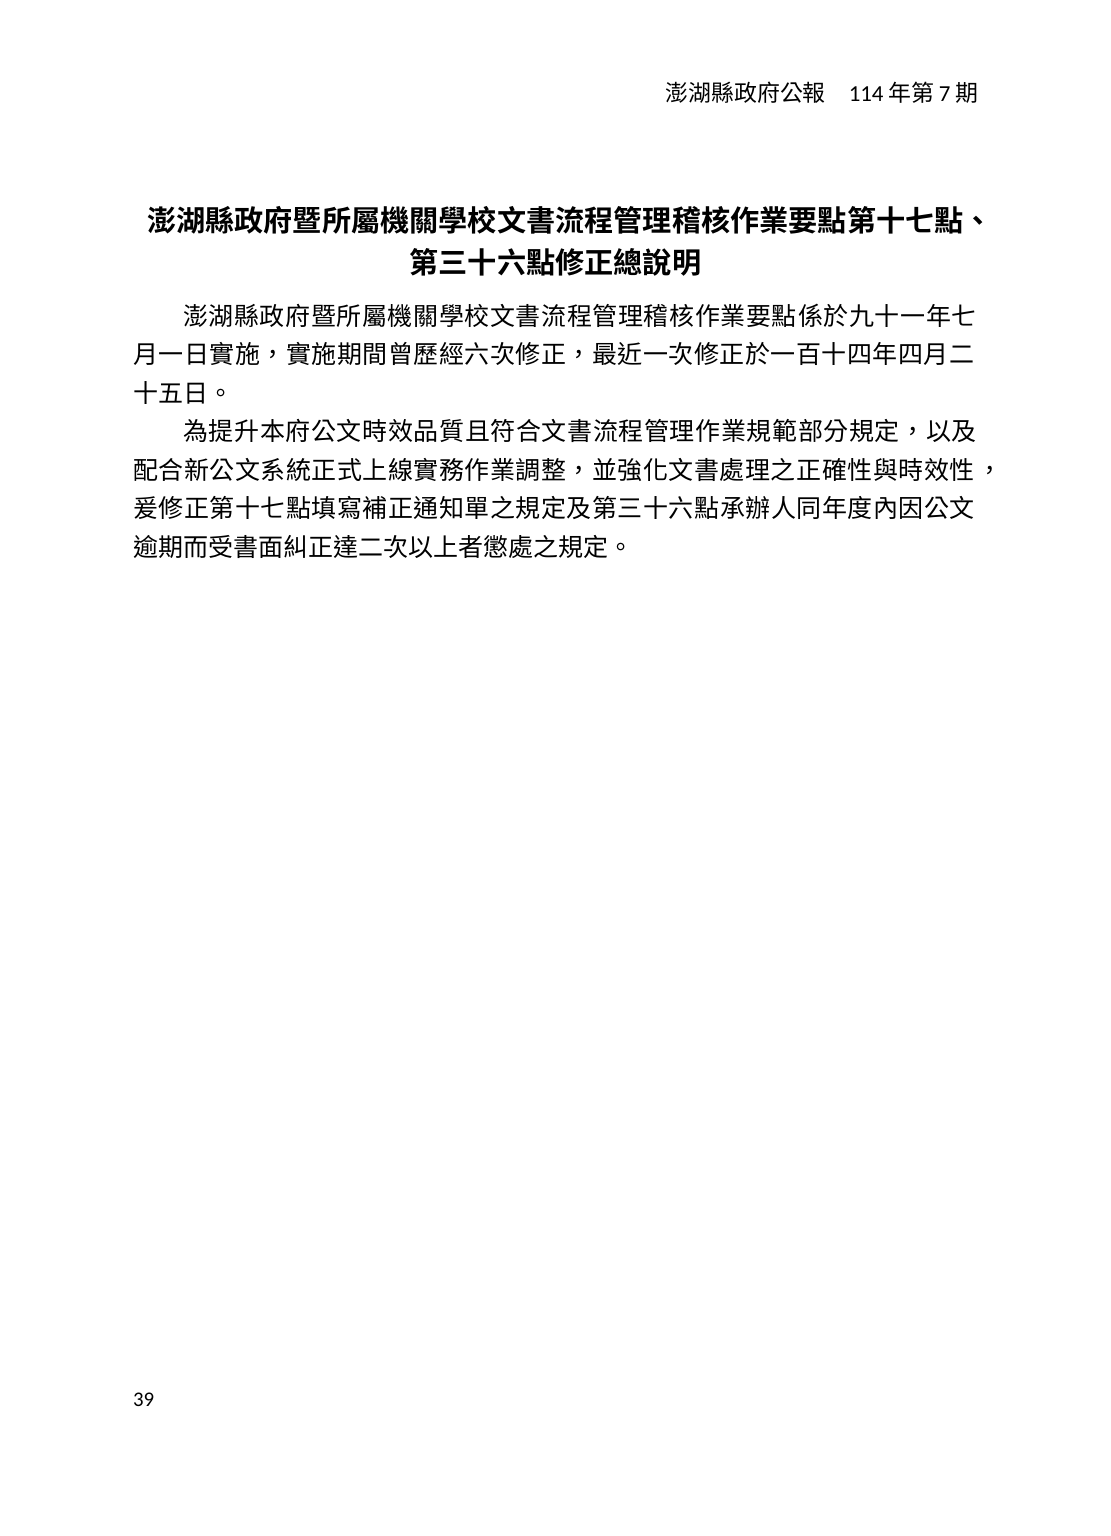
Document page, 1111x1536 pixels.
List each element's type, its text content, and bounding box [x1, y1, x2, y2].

text 澎湖縣政府暨所屬機關學校文書流程管理稽核作業要點係於九十一年七月一日實施，實施期間曾歷經六次修正，最近一次修正於一百十四年四月二十五日。 [133, 294, 977, 410]
text 澎湖縣政府暨所屬機關學校文書流程管理稽核作業要點第十七點、第三十六點修正總說明 [133, 197, 977, 282]
text 為提升本府公文時效品質且符合文書流程管理作業規範部分規定，以及配合新公文系統正式上線實務作業調整，並強化文書處理之正確性與時效性，爰修正第十七點填寫補正通知單之規定及第三十六點承辦人同年度內因公文逾期而受書面糾正達二次以上者懲處之規定。 [133, 410, 977, 564]
